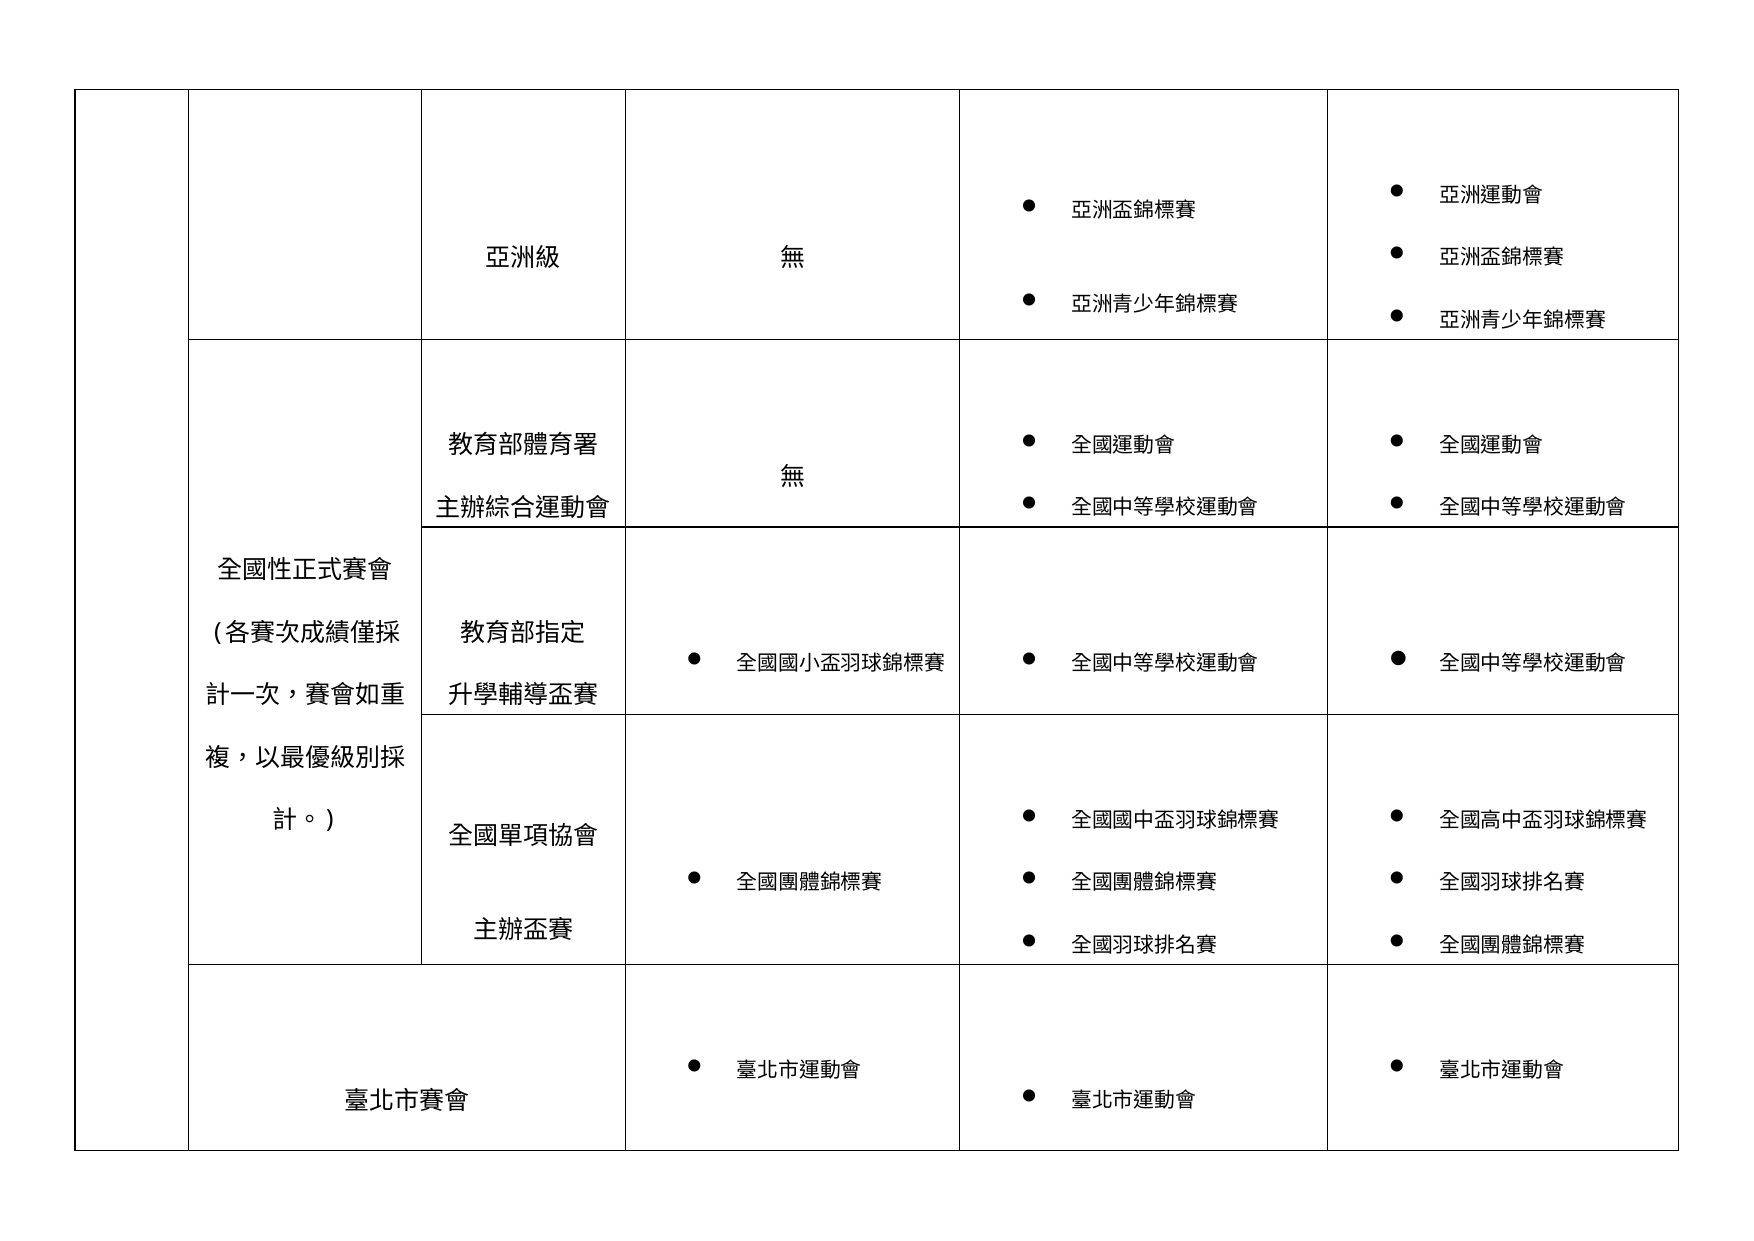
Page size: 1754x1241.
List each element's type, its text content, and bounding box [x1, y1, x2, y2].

table_cell 無 [626, 340, 959, 526]
table_cell [76, 90, 188, 1150]
table_cell 全國運動會 全國中等學校運動會 [960, 340, 1327, 526]
table_cell 臺北市運動會 臺北市中正盃羽球錦標賽 臺北市教育盃羽球錦標賽 臺北市青年盃羽球錦標賽 [960, 965, 1327, 1150]
table_cell 亞洲運動會 亞洲盃錦標賽 亞洲青少年錦標賽 [1328, 90, 1678, 339]
table_cell 全國國中盃羽球錦標賽 全國團體錦標賽 全國羽球排名賽 [960, 715, 1327, 964]
table_cell 全國中等學校運動會 [1328, 528, 1678, 714]
table_cell 全國單項協會 主辦盃賽 [422, 715, 625, 964]
table_cell 臺北市賽會 [189, 965, 625, 1150]
table_cell 教育部體育署 主辦綜合運動會 [422, 340, 625, 526]
table_cell 全國高中盃羽球錦標賽 全國羽球排名賽 全國團體錦標賽 [1328, 715, 1678, 964]
table_cell 全國性正式賽會 (各賽次成績僅採計一次，賽會如重複，以最優級別採計。) [189, 340, 421, 964]
table_cell 全國中等學校運動會 [960, 528, 1327, 714]
table_cell 教育部指定 升學輔導盃賽 [422, 528, 625, 714]
table_cell 臺北市運動會 臺北市中正盃羽球錦標賽 臺北市教育盃羽球錦標賽 臺北市青年盃羽球錦標賽 [626, 965, 959, 1150]
table_cell 亞洲級 [422, 90, 625, 339]
table_cell 亞洲盃錦標賽 亞洲青少年錦標賽 [960, 90, 1327, 339]
table_cell 全國運動會 全國中等學校運動會 [1328, 340, 1678, 526]
table_cell 全國團體錦標賽 [626, 715, 959, 964]
table_cell [189, 90, 421, 339]
table_cell 無 [626, 90, 959, 339]
table_cell 全國國小盃羽球錦標賽 [626, 528, 959, 714]
table_cell 臺北市運動會 臺北市中正盃羽球錦標賽 臺北市教育盃羽球錦標賽 臺北市青年盃羽球錦標賽 [1328, 965, 1678, 1150]
